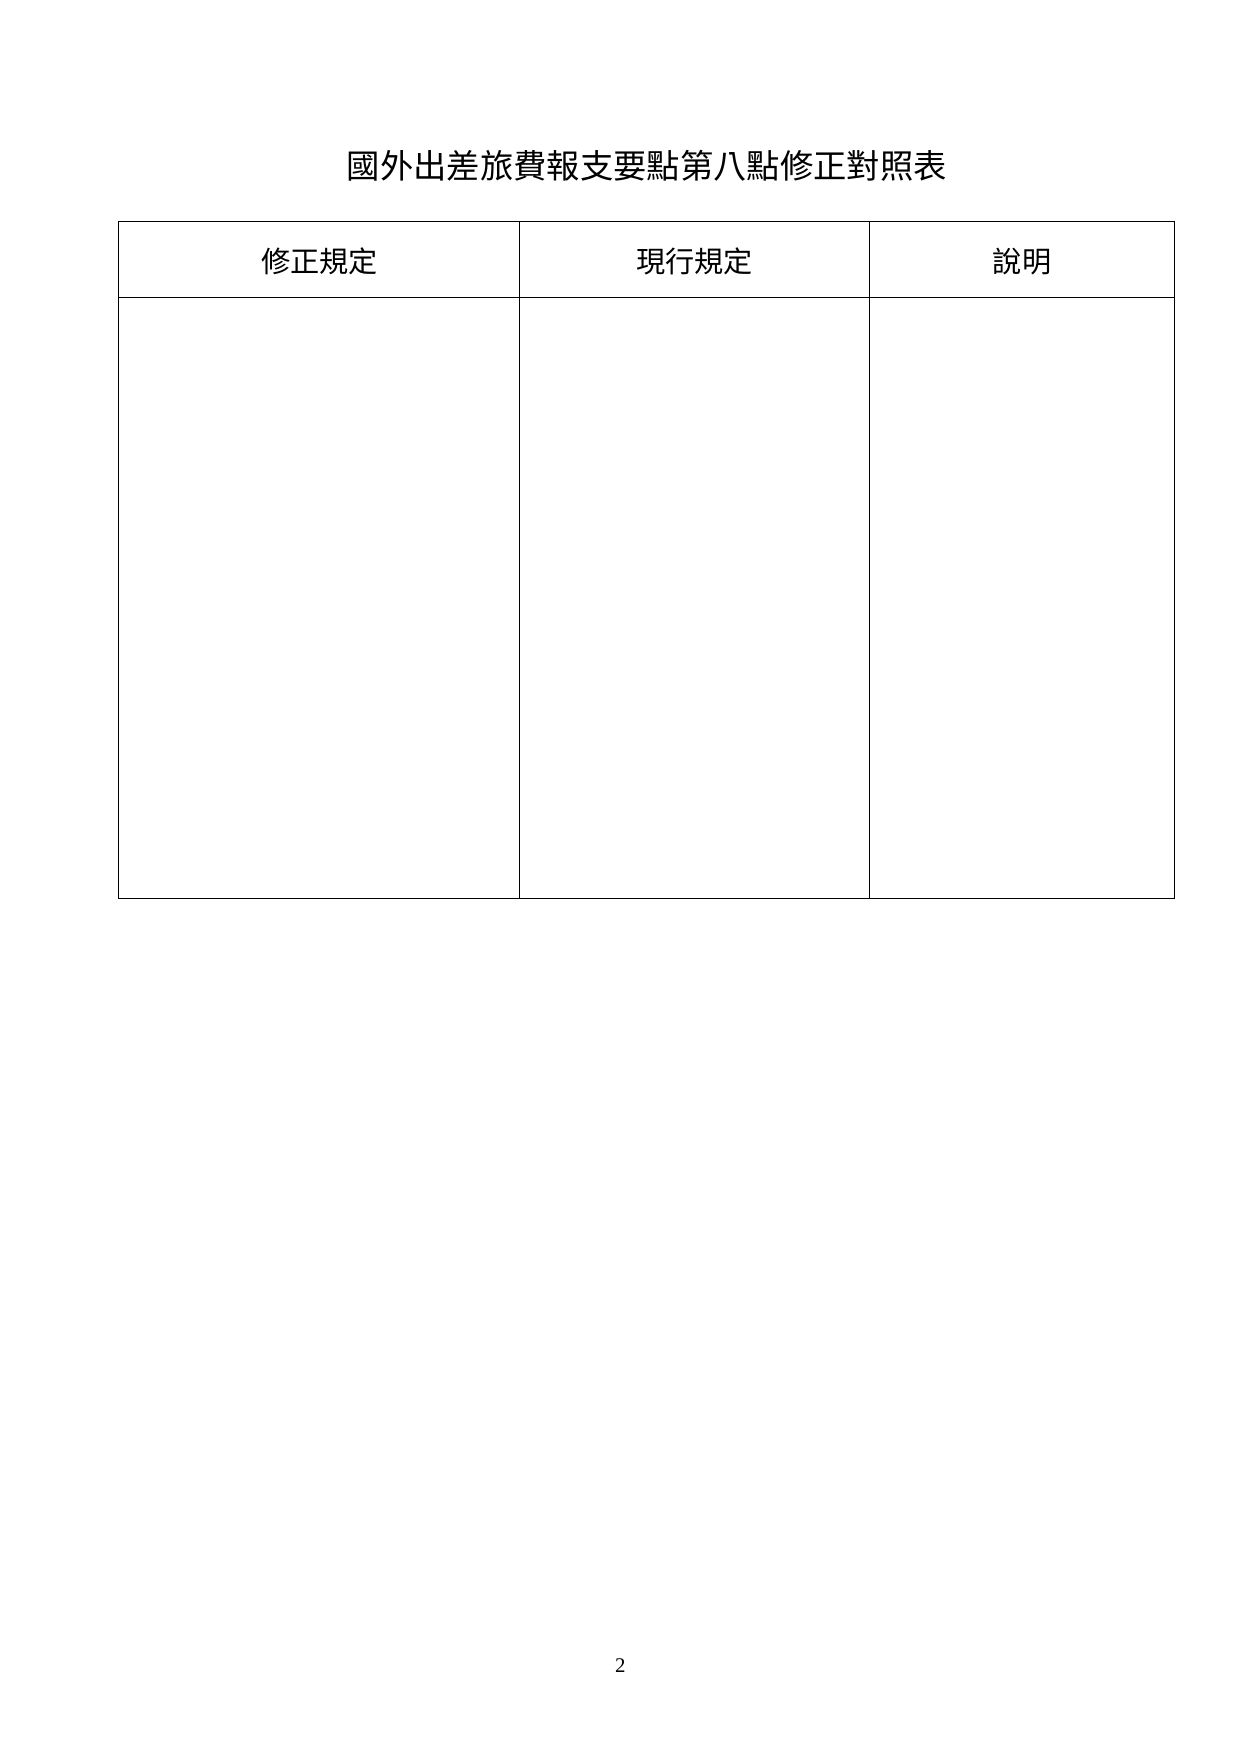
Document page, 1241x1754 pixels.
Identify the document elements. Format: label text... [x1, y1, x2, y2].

table_cell 說明 [870, 222, 1174, 297]
table_header 國外出差旅費報支要點第八點修正對照表 [119, 108, 1174, 221]
table_cell 修正規定 [119, 222, 519, 297]
table_cell [520, 298, 869, 898]
table_cell 現行規定 [520, 222, 869, 297]
table_cell [870, 298, 1174, 898]
table_cell [119, 298, 519, 898]
